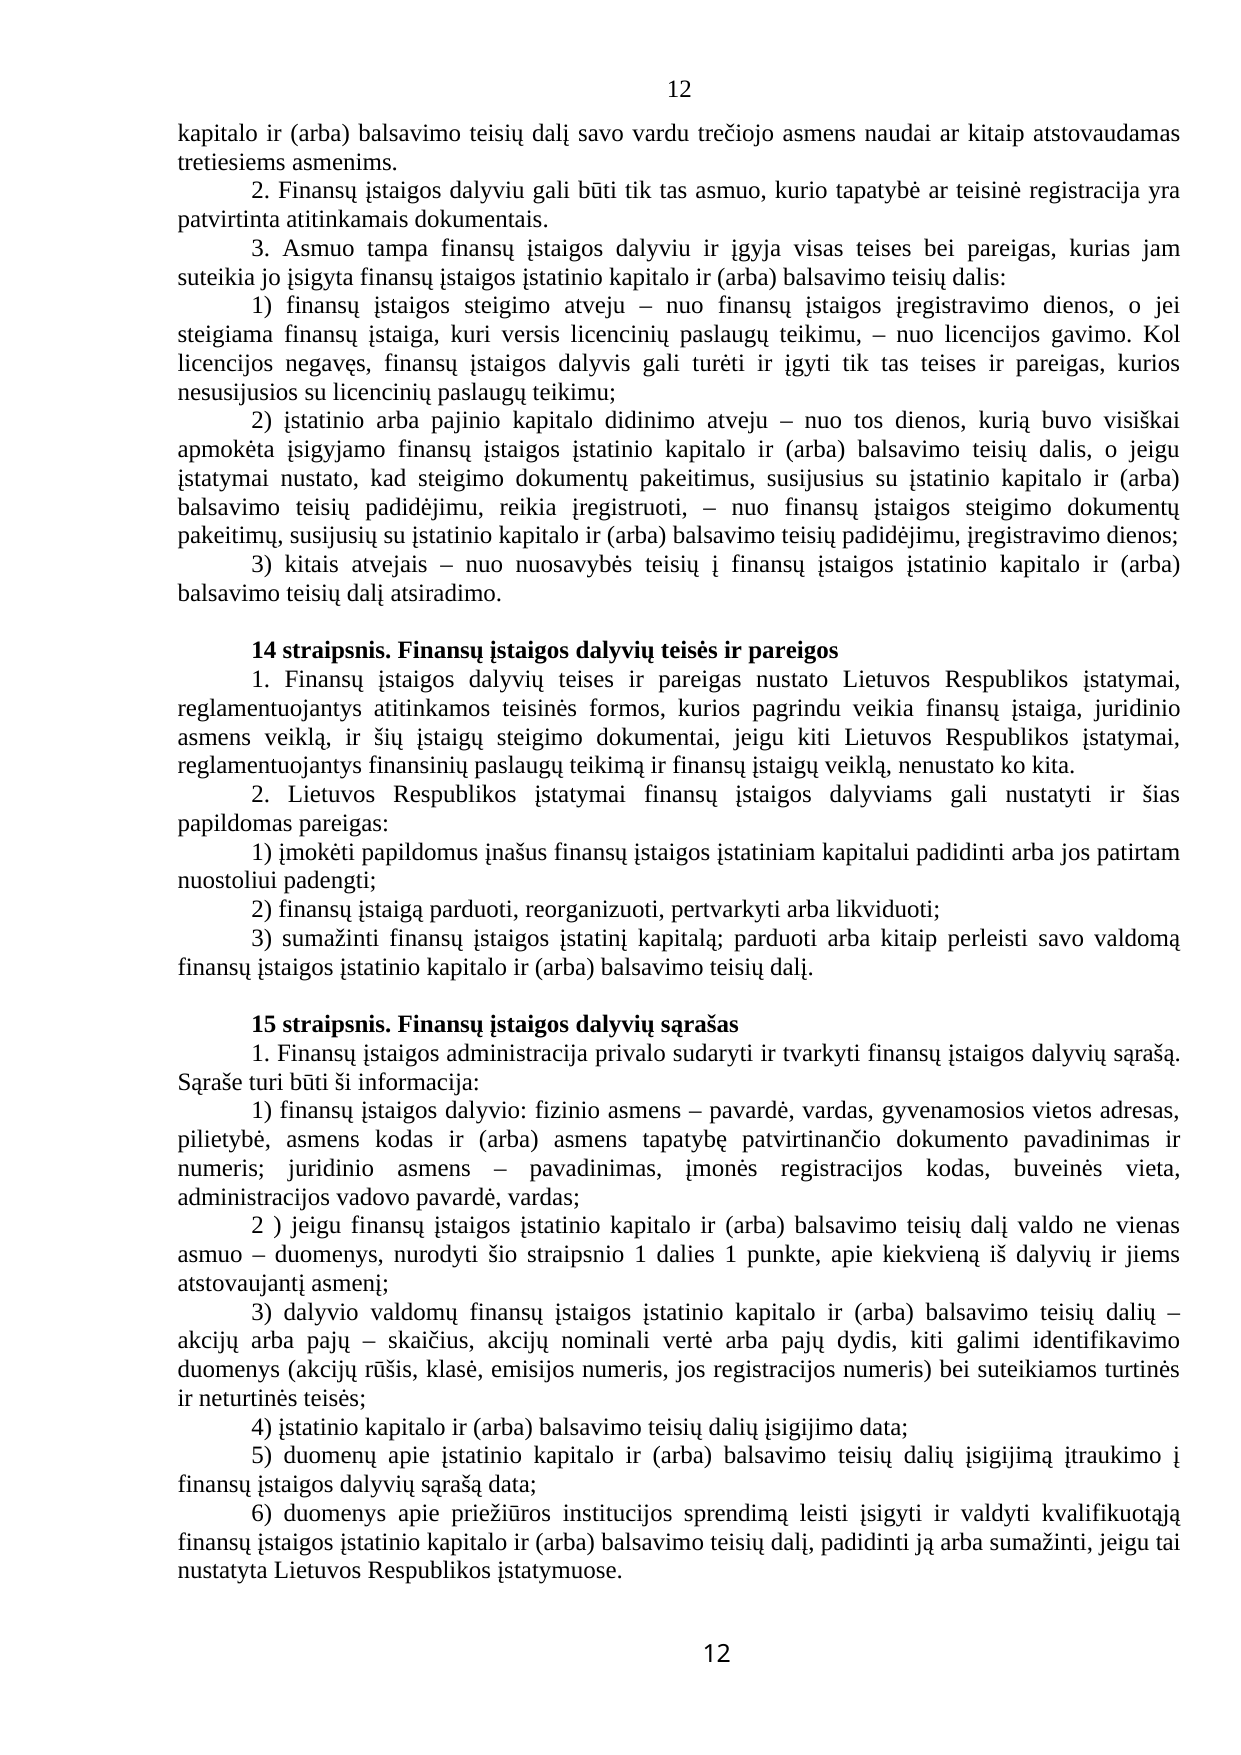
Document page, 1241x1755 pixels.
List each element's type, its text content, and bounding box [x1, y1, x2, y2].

text 1. Finansų įstaigos dalyvių teises ir pareigas nustato Lietuvos Respublikos įstatymai, reglamentuojantys atitinkamos teisinės formos, kurios pagrindu veikia finansų įstaiga, juridinio asmens veiklą, ir šių įstaigų steigimo dokumentai, jeigu kiti Lietuvos Respublikos įstatymai, reglamentuojantys finansinių paslaugų teikimą ir finansų įstaigų veiklą, nenustato ko kita. [177, 664, 1181, 779]
text 2) finansų įstaigą parduoti, reorganizuoti, pertvarkyti arba likviduoti; [177, 894, 1181, 923]
text 3) kitais atvejais – nuo nuosavybės teisių į finansų įstaigos įstatinio kapitalo ir (arba) balsavimo teisių dalį atsiradimo. [177, 549, 1181, 607]
text 1) finansų įstaigos dalyvio: fizinio asmens – pavardė, vardas, gyvenamosios vietos adresas, pilietybė, asmens kodas ir (arba) asmens tapatybę patvirtinančio dokumento pavadinimas ir numeris; juridinio asmens – pavadinimas, įmonės registracijos kodas, buveinės vieta, administracijos vadovo pavardė, vardas; [177, 1096, 1181, 1211]
text 4) įstatinio kapitalo ir (arba) balsavimo teisių dalių įsigijimo data; [177, 1412, 1181, 1441]
text 3) dalyvio valdomų finansų įstaigos įstatinio kapitalo ir (arba) balsavimo teisių dalių – akcijų arba pajų – skaičius, akcijų nominali vertė arba pajų dydis, kiti galimi identifikavimo duomenys (akcijų rūšis, klasė, emisijos numeris, jos registracijos numeris) bei suteikiamos turtinės ir neturtinės teisės; [177, 1297, 1181, 1412]
text 3. Asmuo tampa finansų įstaigos dalyviu ir įgyja visas teises bei pareigas, kurias jam suteikia jo įsigyta finansų įstaigos įstatinio kapitalo ir (arba) balsavimo teisių dalis: [177, 233, 1181, 291]
text 3) sumažinti finansų įstaigos įstatinį kapitalą; parduoti arba kitaip perleisti savo valdomą finansų įstaigos įstatinio kapitalo ir (arba) balsavimo teisių dalį. [177, 923, 1181, 981]
text 1) finansų įstaigos steigimo atveju – nuo finansų įstaigos įregistravimo dienos, o jei steigiama finansų įstaiga, kuri versis licencinių paslaugų teikimu, – nuo licencijos gavimo. Kol licencijos negavęs, finansų įstaigos dalyvis gali turėti ir įgyti tik tas teises ir pareigas, kurios nesusijusios su licencinių paslaugų teikimu; [177, 291, 1181, 406]
text 1. Finansų įstaigos administracija privalo sudaryti ir tvarkyti finansų įstaigos dalyvių sąrašą. Sąraše turi būti ši informacija: [177, 1038, 1181, 1096]
text 15 straipsnis. Finansų įstaigos dalyvių sąrašas [177, 1009, 1181, 1038]
text 2 ) jeigu finansų įstaigos įstatinio kapitalo ir (arba) balsavimo teisių dalį valdo ne vienas asmuo – duomenys, nurodyti šio straipsnio 1 dalies 1 punkte, apie kiekvieną iš dalyvių ir jiems atstovaujantį asmenį; [177, 1211, 1181, 1297]
text 6) duomenys apie priežiūros institucijos sprendimą leisti įsigyti ir valdyti kvalifikuotąją finansų įstaigos įstatinio kapitalo ir (arba) balsavimo teisių dalį, padidinti ją arba sumažinti, jeigu tai nustatyta Lietuvos Respublikos įstatymuose. [177, 1498, 1181, 1584]
text kapitalo ir (arba) balsavimo teisių dalį savo vardu trečiojo asmens naudai ar kitaip atstovaudamas tretiesiems asmenims. [177, 118, 1181, 176]
text 2) įstatinio arba pajinio kapitalo didinimo atveju – nuo tos dienos, kurią buvo visiškai apmokėta įsigyjamo finansų įstaigos įstatinio kapitalo ir (arba) balsavimo teisių dalis, o jeigu įstatymai nustato, kad steigimo dokumentų pakeitimus, susijusius su įstatinio kapitalo ir (arba) balsavimo teisių padidėjimu, reikia įregistruoti, – nuo finansų įstaigos steigimo dokumentų pakeitimų, susijusių su įstatinio kapitalo ir (arba) balsavimo teisių padidėjimu, įregistravimo dienos; [177, 406, 1181, 549]
text 2. Finansų įstaigos dalyviu gali būti tik tas asmuo, kurio tapatybė ar teisinė registracija yra patvirtinta atitinkamais dokumentais. [177, 176, 1181, 233]
text 1) įmokėti papildomus įnašus finansų įstaigos įstatiniam kapitalui padidinti arba jos patirtam nuostoliui padengti; [177, 837, 1181, 894]
text 2. Lietuvos Respublikos įstatymai finansų įstaigos dalyviams gali nustatyti ir šias papildomas pareigas: [177, 779, 1181, 837]
text 5) duomenų apie įstatinio kapitalo ir (arba) balsavimo teisių dalių įsigijimą įtraukimo į finansų įstaigos dalyvių sąrašą data; [177, 1441, 1181, 1498]
text 14 straipsnis. Finansų įstaigos dalyvių teisės ir pareigos [177, 636, 1181, 664]
